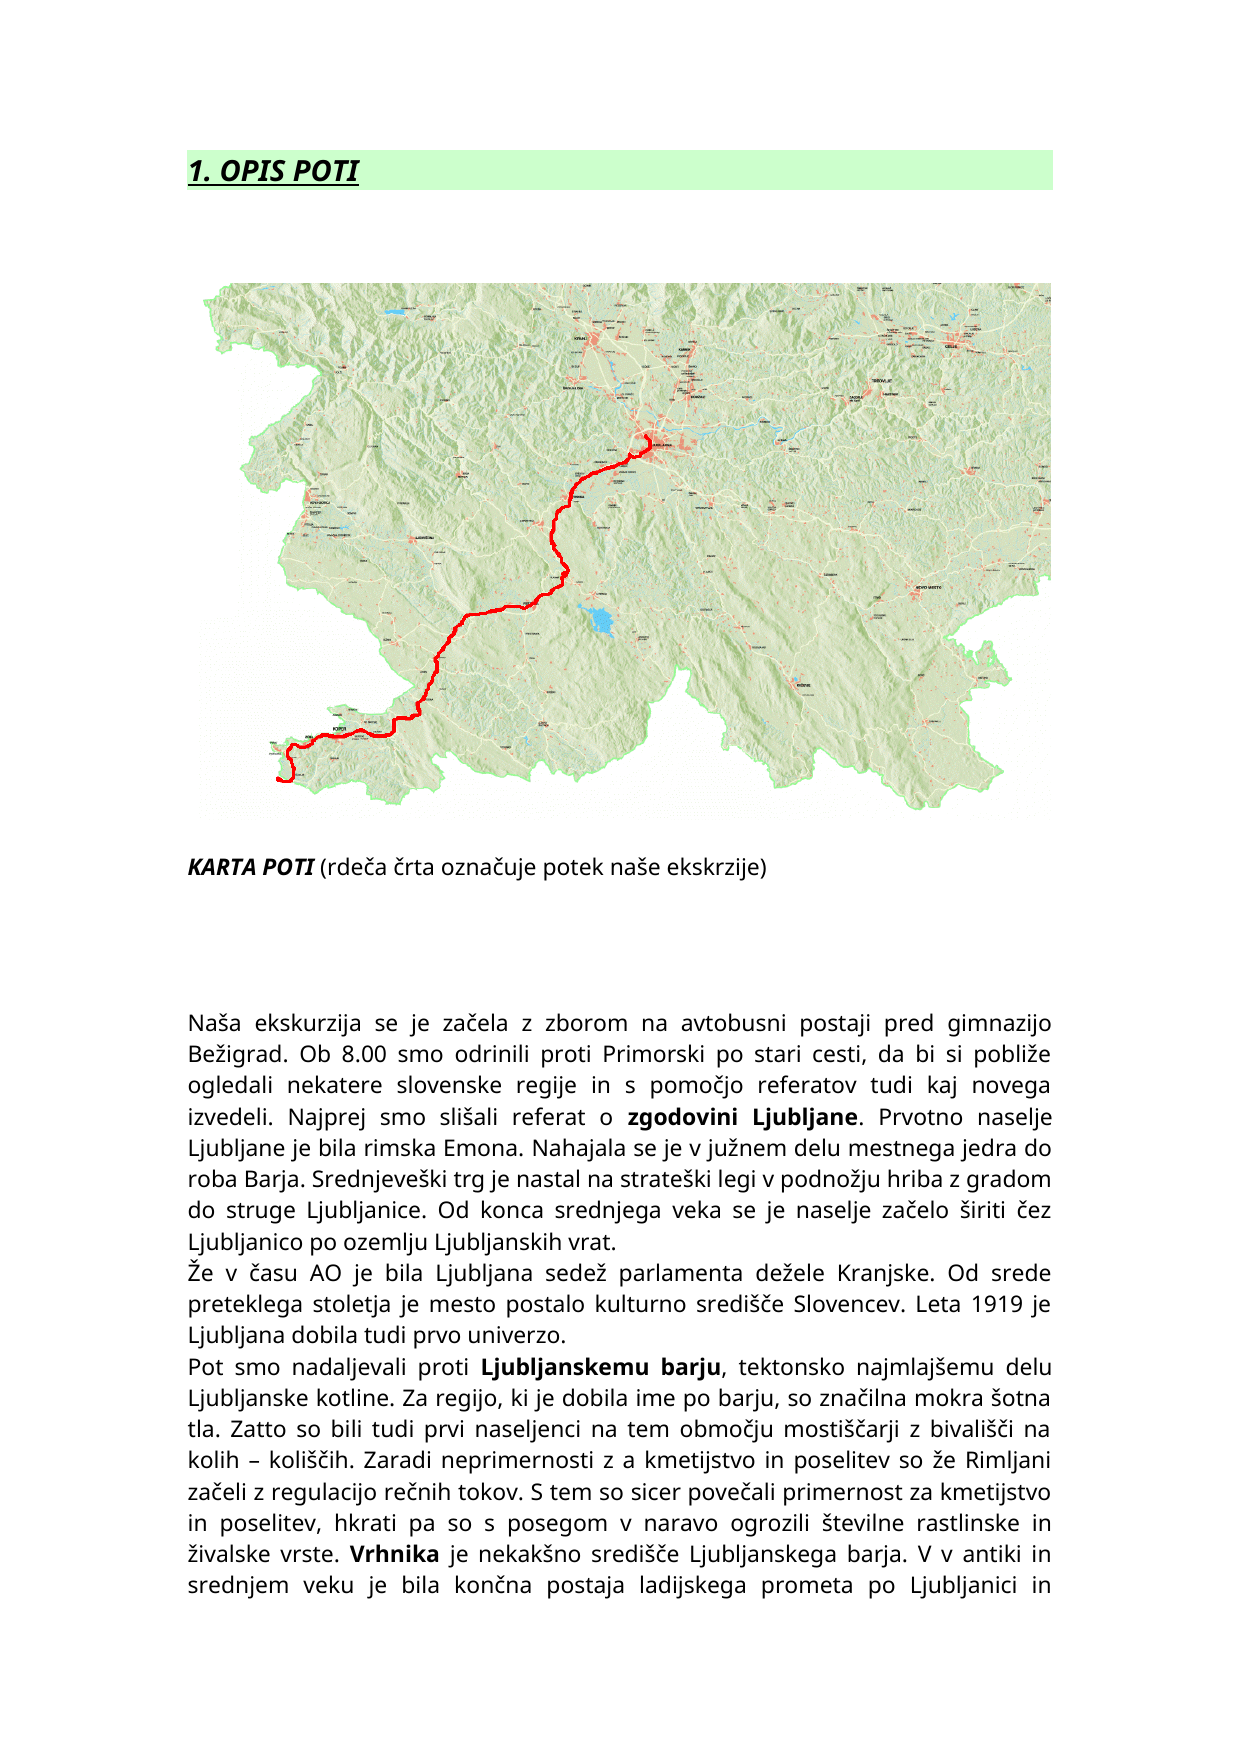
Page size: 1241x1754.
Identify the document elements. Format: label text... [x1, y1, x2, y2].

text KARTA POTI (rdeča črta označuje potek naše ekskrzije) [187, 851, 1053, 882]
text 1. OPIS POTI [187, 150, 1053, 190]
text Že v času AO je bila Ljubljana sedež parlamenta dežele Kranjske. Od srede preteklega stoletja je mesto postalo kulturno središče Slovencev. Leta 1919 je Ljubljana dobila tudi prvo univerzo. [187, 1257, 1053, 1351]
text Pot smo nadaljevali proti Ljubljanskemu barju, tektonsko najmlajšemu delu Ljubljanske kotline. Za regijo, ki je dobila ime po barju, so značilna mokra šotna tla. Zatto so bili tudi prvi naseljenci na tem območju mostiščarji z bivališči na kolih – koliščih. Zaradi neprimernosti z a kmetijstvo in poselitev so že Rimljani začeli z regulacijo rečnih tokov. S tem so sicer povečali primernost za kmetijstvo in poselitev, hkrati pa so s posegom v naravo ogrozili številne rastlinske in živalske vrste. Vrhnika je nekakšno središče Ljubljanskega barja. V v antiki in srednjem veku je bila končna postaja ladijskega prometa po Ljubljanici in [187, 1351, 1053, 1601]
text Naša ekskurzija se je začela z zborom na avtobusni postaji pred gimnazijo Bežigrad. Ob 8.00 smo odrinili proti Primorski po stari cesti, da bi si pobliže ogledali nekatere slovenske regije in s pomočjo referatov tudi kaj novega izvedeli. Najprej smo slišali referat o zgodovini Ljubljane. Prvotno naselje Ljubljane je bila rimska Emona. Nahajala se je v južnem delu mestnega jedra do roba Barja. Srednjeveški trg je nastal na strateški legi v podnožju hriba z gradom do struge Ljubljanice. Od konca srednjega veka se je naselje začelo širiti čez Ljubljanico po ozemlju Ljubljanskih vrat. [187, 1007, 1053, 1257]
picture [189, 283, 1051, 820]
